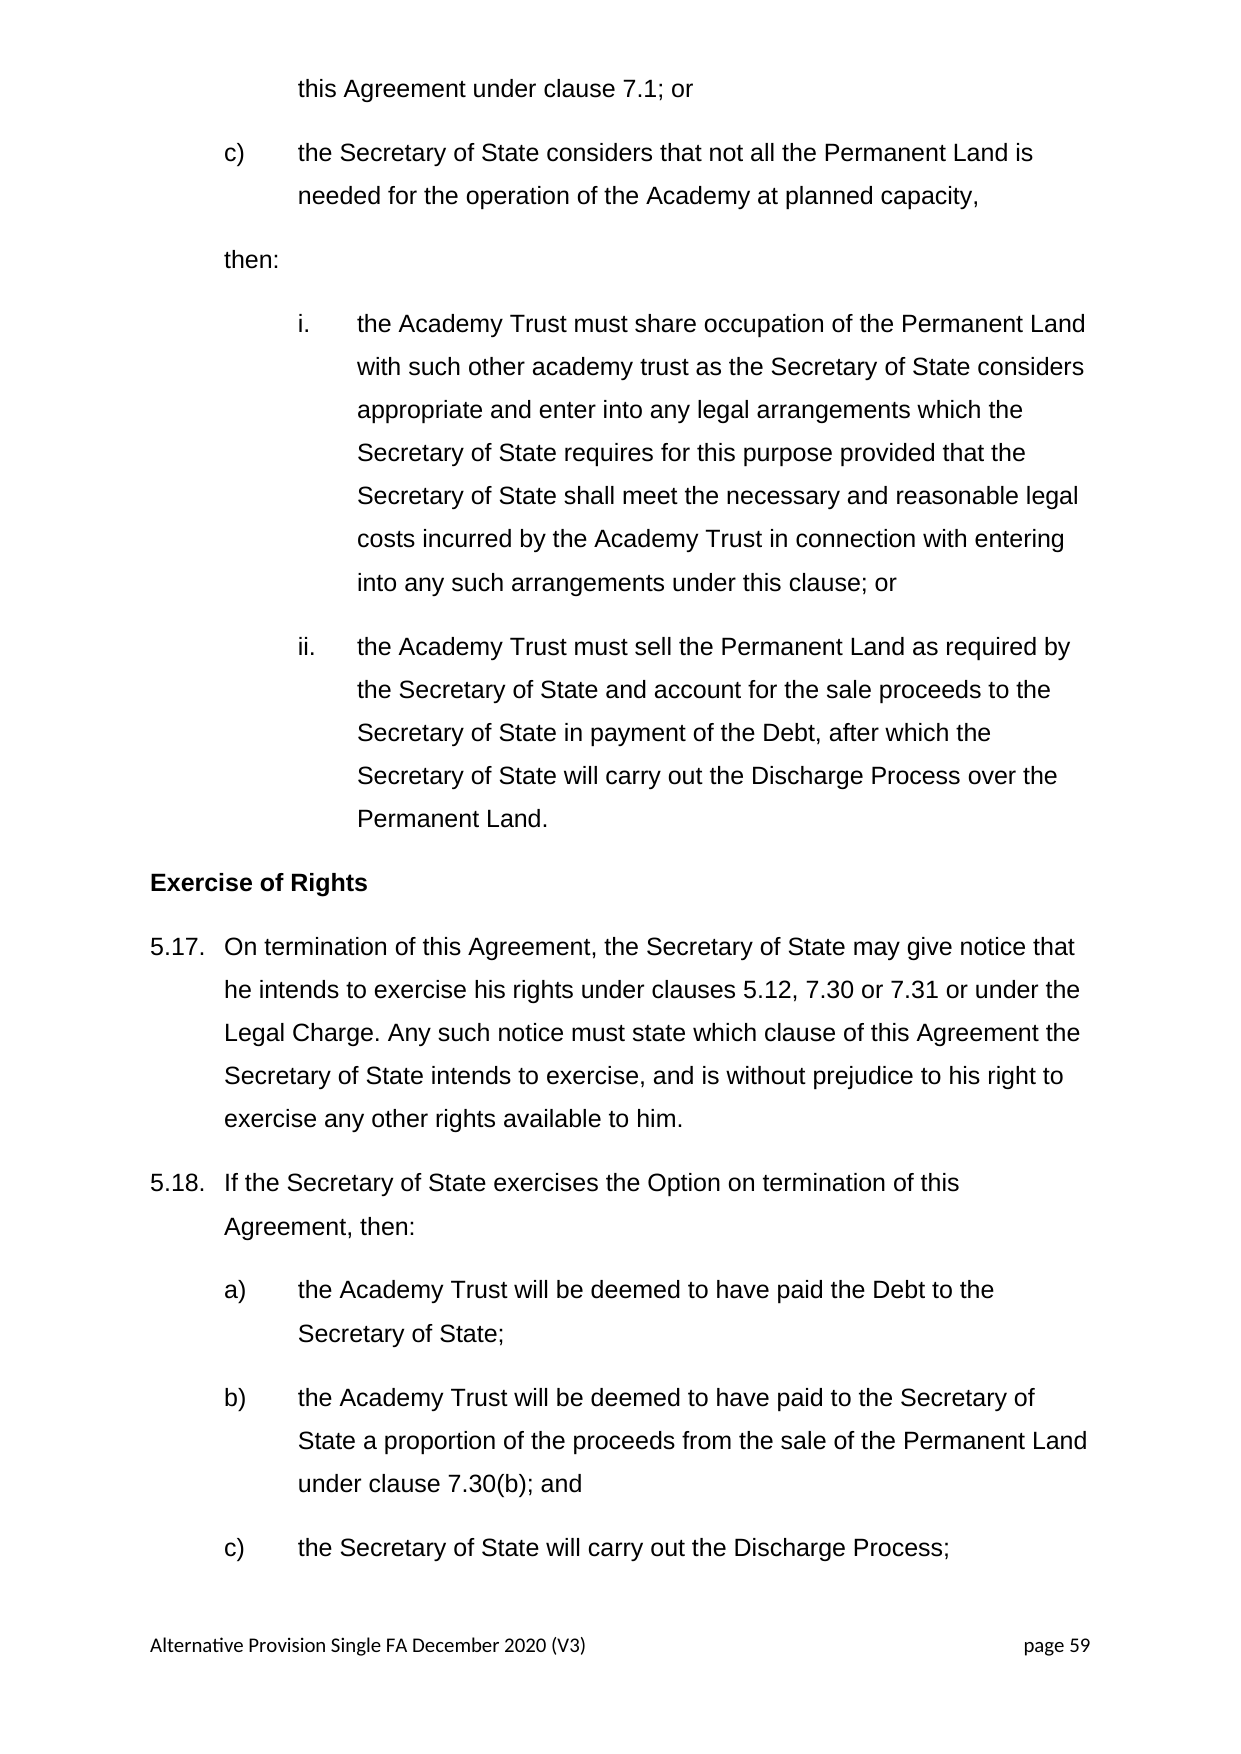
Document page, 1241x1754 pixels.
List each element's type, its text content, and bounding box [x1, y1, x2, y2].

list the Academy Trust will be deemed to have paid to the Secretary of State a proportion of the proceeds from the sale of the Permanent Land under clause 7.30(b); and [224, 1382, 1090, 1497]
text Exercise of Rights [150, 868, 1090, 897]
list On termination of this Agreement, the Secretary of State may give notice that he intends to exercise his rights under clauses 5.12, 7.30 or 7.31 or under the Legal Charge. Any such notice must state which clause of this Agreement the Secretary of State intends to exercise, and is without prejudice to his right to exercise any other rights available to him. [150, 932, 1090, 1133]
list the Academy Trust must sell the Permanent Land as required by the Secretary of State and account for the sale proceeds to the Secretary of State in payment of the Debt, after which the Secretary of State will carry out the Discharge Process over the Permanent Land. [298, 631, 1090, 833]
list If the Secretary of State exercises the Option on termination of this Agreement, then: [150, 1168, 1090, 1240]
list the Academy Trust will be deemed to have paid the Debt to the Secretary of State; [224, 1275, 1090, 1347]
text then: [224, 245, 1090, 273]
list this Agreement under clause 7.1; or [224, 74, 1090, 102]
list the Secretary of State considers that not all the Permanent Land is needed for the operation of the Academy at planned capacity, [224, 138, 1090, 209]
list the Academy Trust must share occupation of the Permanent Land with such other academy trust as the Secretary of State considers appropriate and enter into any legal arrangements which the Secretary of State requires for this purpose provided that the Secretary of State shall meet the necessary and reasonable legal costs incurred by the Academy Trust in connection with entering into any such arrangements under this clause; or [298, 309, 1090, 596]
list the Secretary of State will carry out the Discharge Process; [224, 1533, 1090, 1561]
